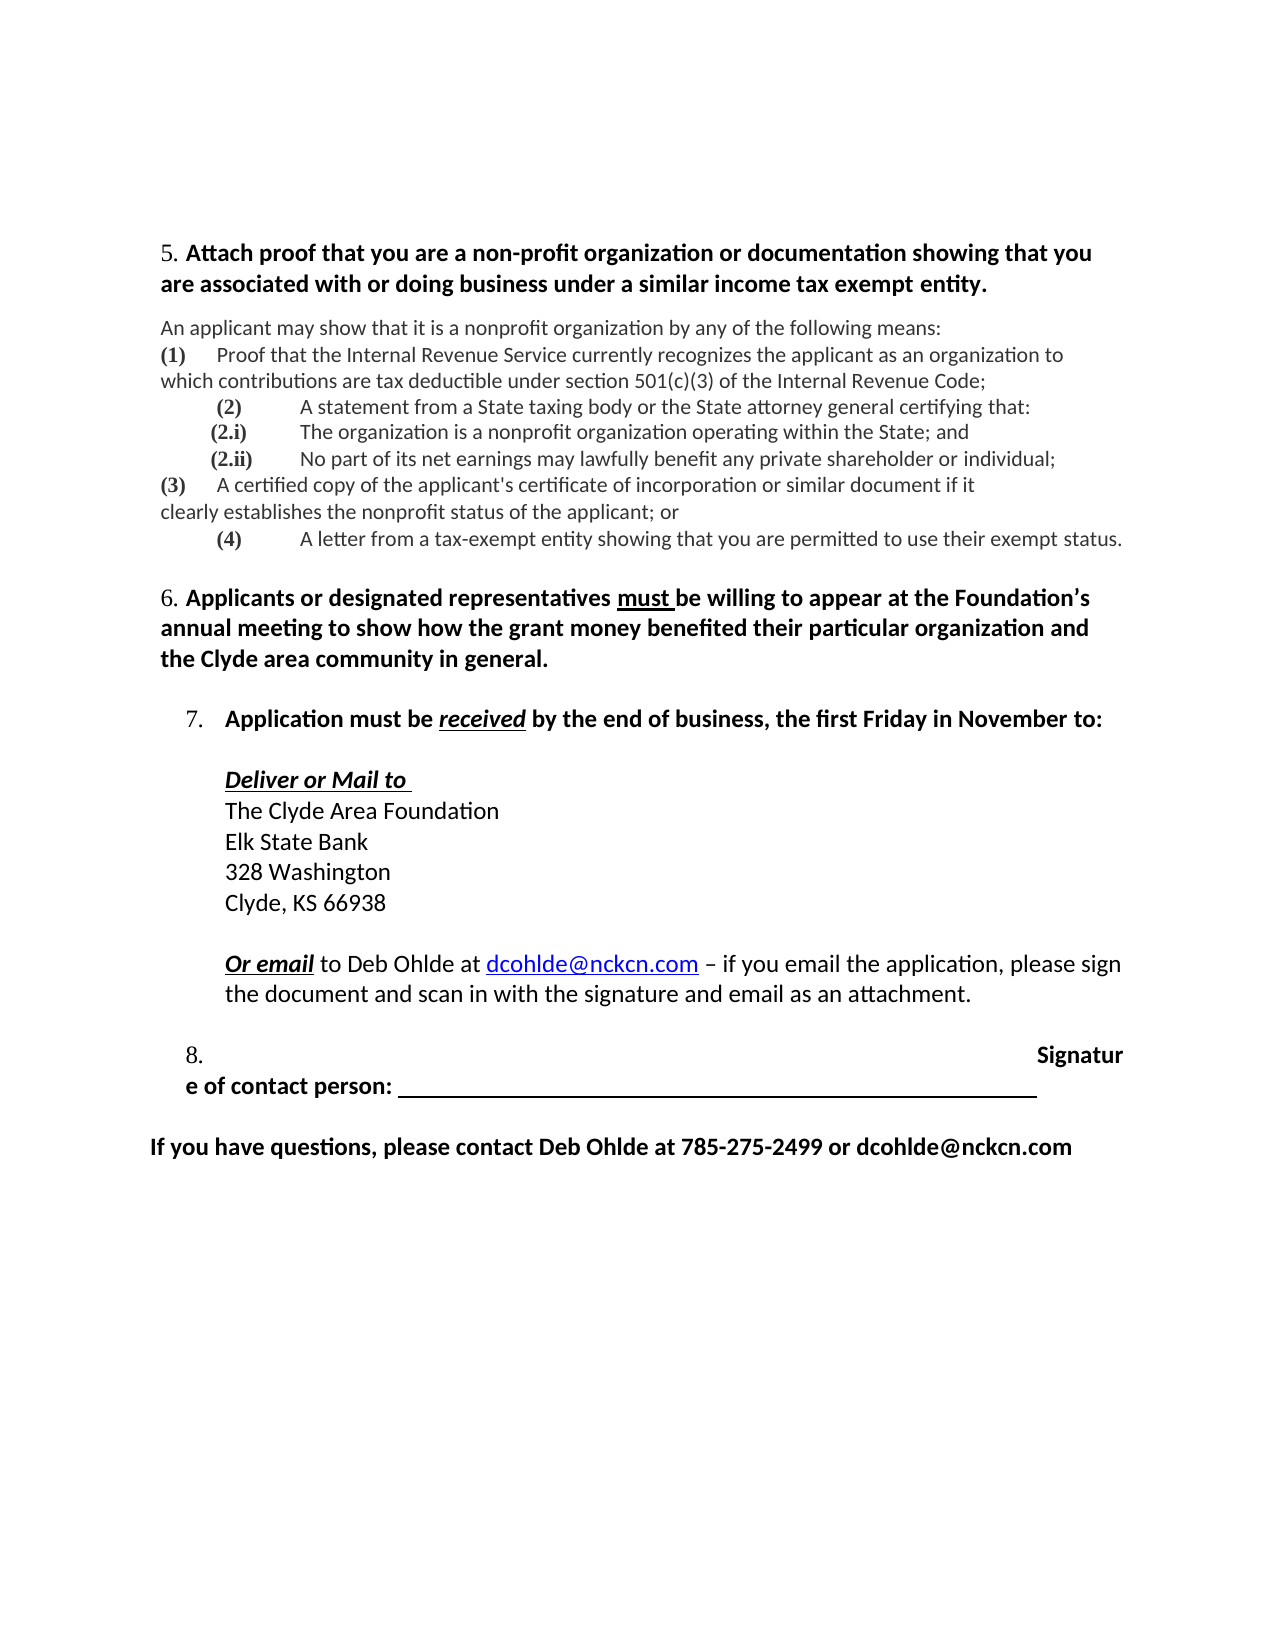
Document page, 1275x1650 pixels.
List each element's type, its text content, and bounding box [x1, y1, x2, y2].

text Clyde, KS 66938 [225, 887, 1125, 917]
list A certified copy of the applicant's certificate of incorporation or similar document if it clearly establishes the nonprofit status of the applicant; or [160, 471, 1015, 525]
list No part of its net earnings may lawfully benefit any private shareholder or individual; [210, 445, 1125, 471]
text If you have questions, please contact Deb Ohlde at 785-275-2499 or dcohlde@nckcn.com [150, 1131, 1125, 1161]
text Deliver or Mail to [225, 765, 1125, 795]
list A letter from a tax-exempt entity showing that you are permitted to use their exempt status. [216, 525, 1125, 551]
list Attach proof that you are a non-profit organization or documentation showing that you are associated with or doing business under a similar income tax exempt entity. [160, 237, 1097, 298]
list A statement from a State taxing body or the State attorney general certifying that: [216, 394, 1125, 419]
text An applicant may show that it is a nonprofit organization by any of the following means: [160, 314, 1125, 341]
text Or email to Deb Ohlde at dcohlde@nckcn.com – if you email the application, please sign the document and scan in with the signature and email as an attachment. [225, 948, 1125, 1009]
list Applicants or designated representatives must be willing to appear at the Foundation’s annual meeting to show how the grant money benefited their particular organization and the Clyde area community in general. [160, 582, 1091, 673]
text The Clyde Area Foundation [225, 795, 1125, 826]
list Proof that the Internal Revenue Service currently recognizes the applicant as an organization to which contributions are tax deductible under section 501(c)(3) of the Internal Revenue Code; [160, 341, 1089, 394]
list The organization is a nonprofit organization operating within the State; and [210, 419, 1125, 444]
text 328 Washington [225, 856, 1125, 887]
list Signature of contact person: [185, 1039, 1125, 1100]
list Application must be received by the end of business, the first Friday in November to: [185, 704, 1125, 734]
text Elk State Bank [225, 826, 1125, 856]
